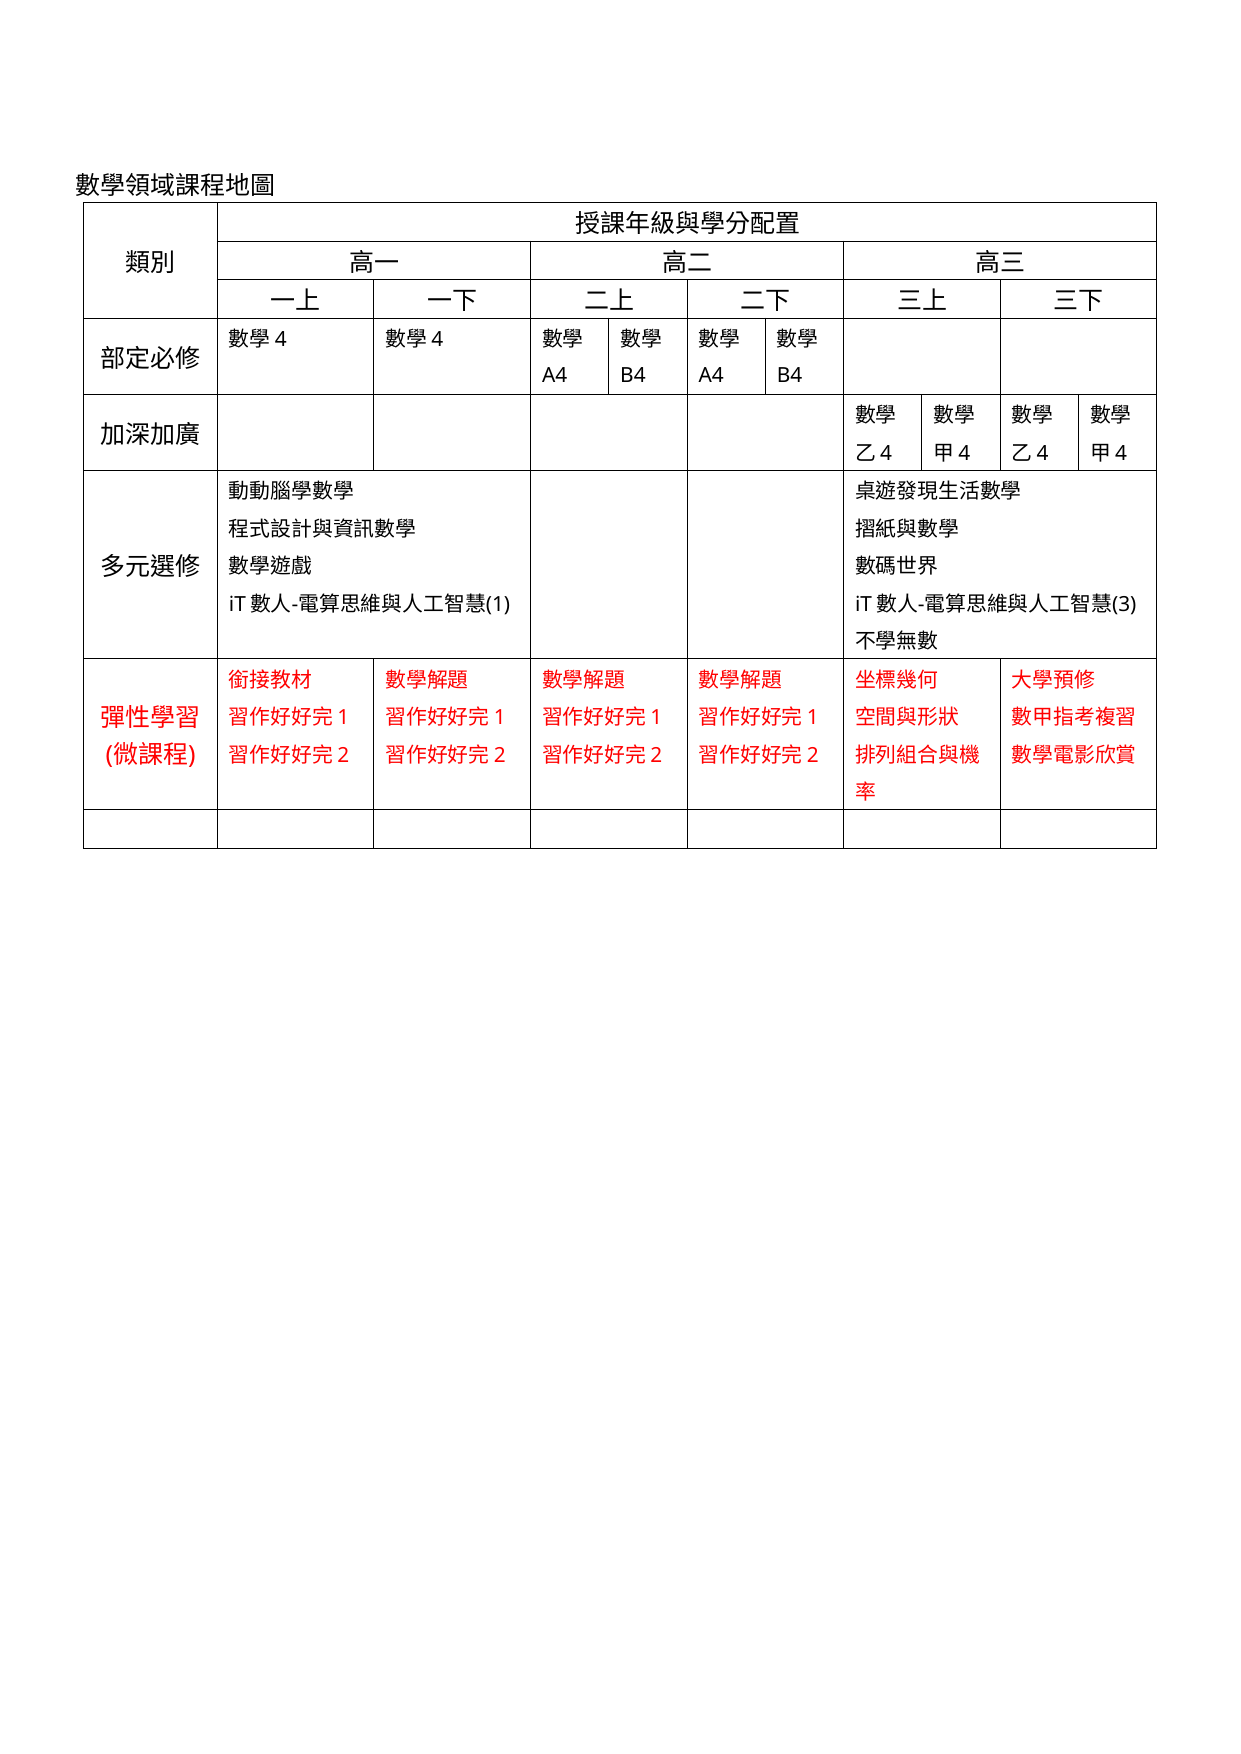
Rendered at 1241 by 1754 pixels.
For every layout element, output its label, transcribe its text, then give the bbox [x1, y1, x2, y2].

table_cell 桌遊發現生活數學 摺紙與數學 數碼世界 iT數人-電算思維與人工智慧(3) 不學無數 [844, 471, 1156, 658]
table_cell [844, 810, 1000, 848]
table_cell [218, 810, 373, 848]
table_cell 高二 [531, 242, 843, 279]
table_cell 高一 [218, 242, 530, 279]
table_cell 二下 [688, 280, 843, 318]
table_cell [531, 810, 687, 848]
table_cell 動動腦學數學 程式設計與資訊數學 數學遊戲 iT數人-電算思維與人工智慧(1) [218, 471, 530, 658]
table_cell 數學乙4 [1001, 395, 1078, 470]
table_cell 銜接教材 習作好好完1 習作好好完2 [218, 659, 373, 809]
table_cell 一上 [218, 280, 373, 318]
table_cell 三下 [1001, 280, 1156, 318]
table_cell [1001, 810, 1156, 848]
table_cell 坐標幾何 空間與形狀 排列組合與機率 [844, 659, 1000, 809]
table_cell [1001, 319, 1156, 394]
table_cell [218, 395, 373, 470]
table_cell 高三 [844, 242, 1156, 279]
table_cell 二上 [531, 280, 687, 318]
table_cell 一下 [374, 280, 530, 318]
table_cell 三上 [844, 280, 1000, 318]
table_cell 數學甲4 [922, 395, 1000, 470]
table_cell [688, 810, 843, 848]
table_cell 數學B4 [766, 319, 843, 394]
table_cell [374, 395, 530, 470]
table_cell 數學解題 習作好好完1 習作好好完2 [531, 659, 687, 809]
table_cell 數學B4 [609, 319, 687, 394]
table_cell 數學A4 [688, 319, 765, 394]
table_cell 數學4 [374, 319, 530, 394]
table_cell 大學預修 數甲指考複習 數學電影欣賞 [1001, 659, 1156, 809]
table_cell [531, 471, 687, 658]
table_header 類別 [84, 203, 217, 318]
table_cell 數學A4 [531, 319, 608, 394]
table_cell [844, 319, 1000, 394]
table_cell 數學解題 習作好好完1 習作好好完2 [374, 659, 530, 809]
text 數學領域課程地圖 [75, 164, 1165, 202]
table_cell [688, 395, 843, 470]
table_cell 部定必修 [84, 319, 217, 394]
table_cell 數學乙4 [844, 395, 921, 470]
table_cell 數學4 [218, 319, 373, 394]
table_cell 數學甲4 [1079, 395, 1156, 470]
table_cell [374, 810, 530, 848]
table_cell [84, 810, 217, 848]
table_cell 數學解題 習作好好完1 習作好好完2 [688, 659, 843, 809]
table_cell 加深加廣 [84, 395, 217, 470]
table_cell 彈性學習 (微課程) [84, 659, 217, 809]
table_header 授課年級與學分配置 [218, 203, 1156, 241]
table_cell [531, 395, 687, 470]
table_cell 多元選修 [84, 471, 217, 658]
table_cell [688, 471, 843, 658]
